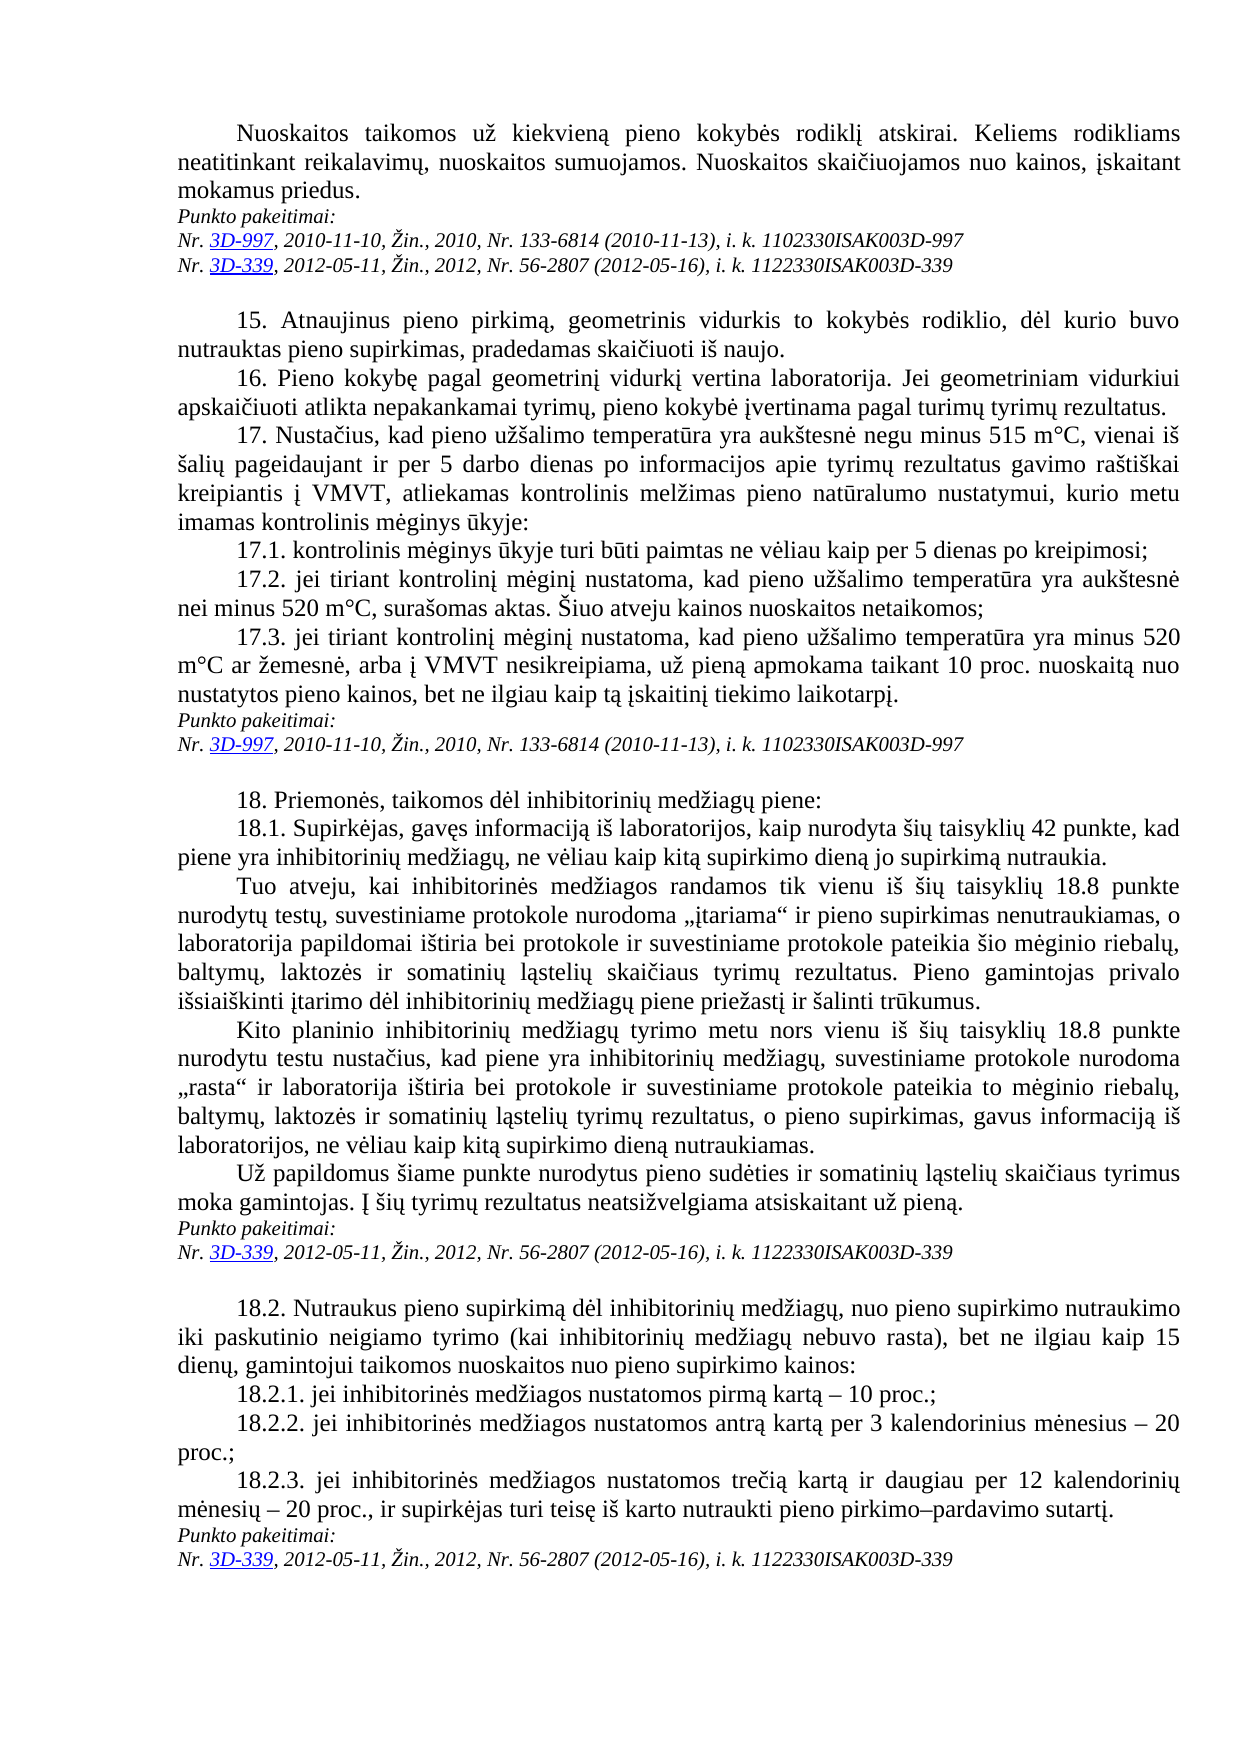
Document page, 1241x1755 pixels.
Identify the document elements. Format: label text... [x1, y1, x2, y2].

text 17. Nustačius, kad pieno užšalimo temperatūra yra aukštesnė negu minus 515 m°C, vienai iš šalių pageidaujant ir per 5 darbo dienas po informacijos apie tyrimų rezultatus gavimo raštiškai kreipiantis į VMVT, atliekamas kontrolinis melžimas pieno natūralumo nustatymui, kurio metu imamas kontrolinis mėginys ūkyje: [177, 420, 1181, 535]
text 18.2.2. jei inhibitorinės medžiagos nustatomos antrą kartą per 3 kalendorinius mėnesius – 20 proc.; [177, 1408, 1181, 1465]
text Punkto pakeitimai: [177, 204, 1181, 228]
text 17.1. kontrolinis mėginys ūkyje turi būti paimtas ne vėliau kaip per 5 dienas po kreipimosi; [177, 535, 1181, 564]
text Už papildomus šiame punkte nurodytus pieno sudėties ir somatinių ląstelių skaičiaus tyrimus moka gamintojas. Į šių tyrimų rezultatus neatsižvelgiama atsiskaitant už pieną. [177, 1158, 1181, 1216]
text Punkto pakeitimai: [177, 708, 1181, 732]
text Nr. 3D-339, 2012-05-11, Žin., 2012, Nr. 56-2807 (2012-05-16), i. k. 1122330ISAK003D-339 [177, 252, 1181, 277]
text 17.3. jei tiriant kontrolinį mėginį nustatoma, kad pieno užšalimo temperatūra yra minus 520 m°C ar žemesnė, arba į VMVT nesikreipiama, už pieną apmokama taikant 10 proc. nuoskaitą nuo nustatytos pieno kainos, bet ne ilgiau kaip tą įskaitinį tiekimo laikotarpį. [177, 622, 1181, 708]
text Punkto pakeitimai: [177, 1216, 1181, 1240]
text 18. Priemonės, taikomos dėl inhibitorinių medžiagų piene: [177, 785, 1181, 813]
text 15. Atnaujinus pieno pirkimą, geometrinis vidurkis to kokybės rodiklio, dėl kurio buvo nutrauktas pieno supirkimas, pradedamas skaičiuoti iš naujo. [177, 305, 1181, 363]
text 17.2. jei tiriant kontrolinį mėginį nustatoma, kad pieno užšalimo temperatūra yra aukštesnė nei minus 520 m°C, surašomas aktas. Šiuo atveju kainos nuoskaitos netaikomos; [177, 564, 1181, 622]
text 18.1. Supirkėjas, gavęs informaciją iš laboratorijos, kaip nurodyta šių taisyklių 42 punkte, kad piene yra inhibitorinių medžiagų, ne vėliau kaip kitą supirkimo dieną jo supirkimą nutraukia. [177, 813, 1181, 871]
text Punkto pakeitimai: [177, 1523, 1181, 1547]
text Tuo atveju, kai inhibitorinės medžiagos randamos tik vienu iš šių taisyklių 18.8 punkte nurodytų testų, suvestiniame protokole nurodoma „įtariama“ ir pieno supirkimas nenutraukiamas, o laboratorija papildomai ištiria bei protokole ir suvestiniame protokole pateikia šio mėginio riebalų, baltymų, laktozės ir somatinių ląstelių skaičiaus tyrimų rezultatus. Pieno gamintojas privalo išsiaiškinti įtarimo dėl inhibitorinių medžiagų piene priežastį ir šalinti trūkumus. [177, 871, 1181, 1015]
text Nr. 3D-997, 2010-11-10, Žin., 2010, Nr. 133-6814 (2010-11-13), i. k. 1102330ISAK003D-997 [177, 732, 1181, 756]
text Nr. 3D-997, 2010-11-10, Žin., 2010, Nr. 133-6814 (2010-11-13), i. k. 1102330ISAK003D-997 [177, 228, 1181, 252]
text Nr. 3D-339, 2012-05-11, Žin., 2012, Nr. 56-2807 (2012-05-16), i. k. 1122330ISAK003D-339 [177, 1547, 1181, 1571]
text Nr. 3D-339, 2012-05-11, Žin., 2012, Nr. 56-2807 (2012-05-16), i. k. 1122330ISAK003D-339 [177, 1240, 1181, 1264]
text Kito planinio inhibitorinių medžiagų tyrimo metu nors vienu iš šių taisyklių 18.8 punkte nurodytu testu nustačius, kad piene yra inhibitorinių medžiagų, suvestiniame protokole nurodoma „rasta“ ir laboratorija ištiria bei protokole ir suvestiniame protokole pateikia to mėginio riebalų, baltymų, laktozės ir somatinių ląstelių tyrimų rezultatus, o pieno supirkimas, gavus informaciją iš laboratorijos, ne vėliau kaip kitą supirkimo dieną nutraukiamas. [177, 1015, 1181, 1158]
text 16. Pieno kokybę pagal geometrinį vidurkį vertina laboratorija. Jei geometriniam vidurkiui apskaičiuoti atlikta nepakankamai tyrimų, pieno kokybė įvertinama pagal turimų tyrimų rezultatus. [177, 363, 1181, 420]
text 18.2.1. jei inhibitorinės medžiagos nustatomos pirmą kartą – 10 proc.; [177, 1379, 1181, 1408]
text Nuoskaitos taikomos už kiekvieną pieno kokybės rodiklį atskirai. Keliems rodikliams neatitinkant reikalavimų, nuoskaitos sumuojamos. Nuoskaitos skaičiuojamos nuo kainos, įskaitant mokamus priedus. [177, 118, 1181, 204]
text 18.2.3. jei inhibitorinės medžiagos nustatomos trečią kartą ir daugiau per 12 kalendorinių mėnesių – 20 proc., ir supirkėjas turi teisę iš karto nutraukti pieno pirkimo–pardavimo sutartį. [177, 1465, 1181, 1523]
text 18.2. Nutraukus pieno supirkimą dėl inhibitorinių medžiagų, nuo pieno supirkimo nutraukimo iki paskutinio neigiamo tyrimo (kai inhibitorinių medžiagų nebuvo rasta), bet ne ilgiau kaip 15 dienų, gamintojui taikomos nuoskaitos nuo pieno supirkimo kainos: [177, 1293, 1181, 1379]
